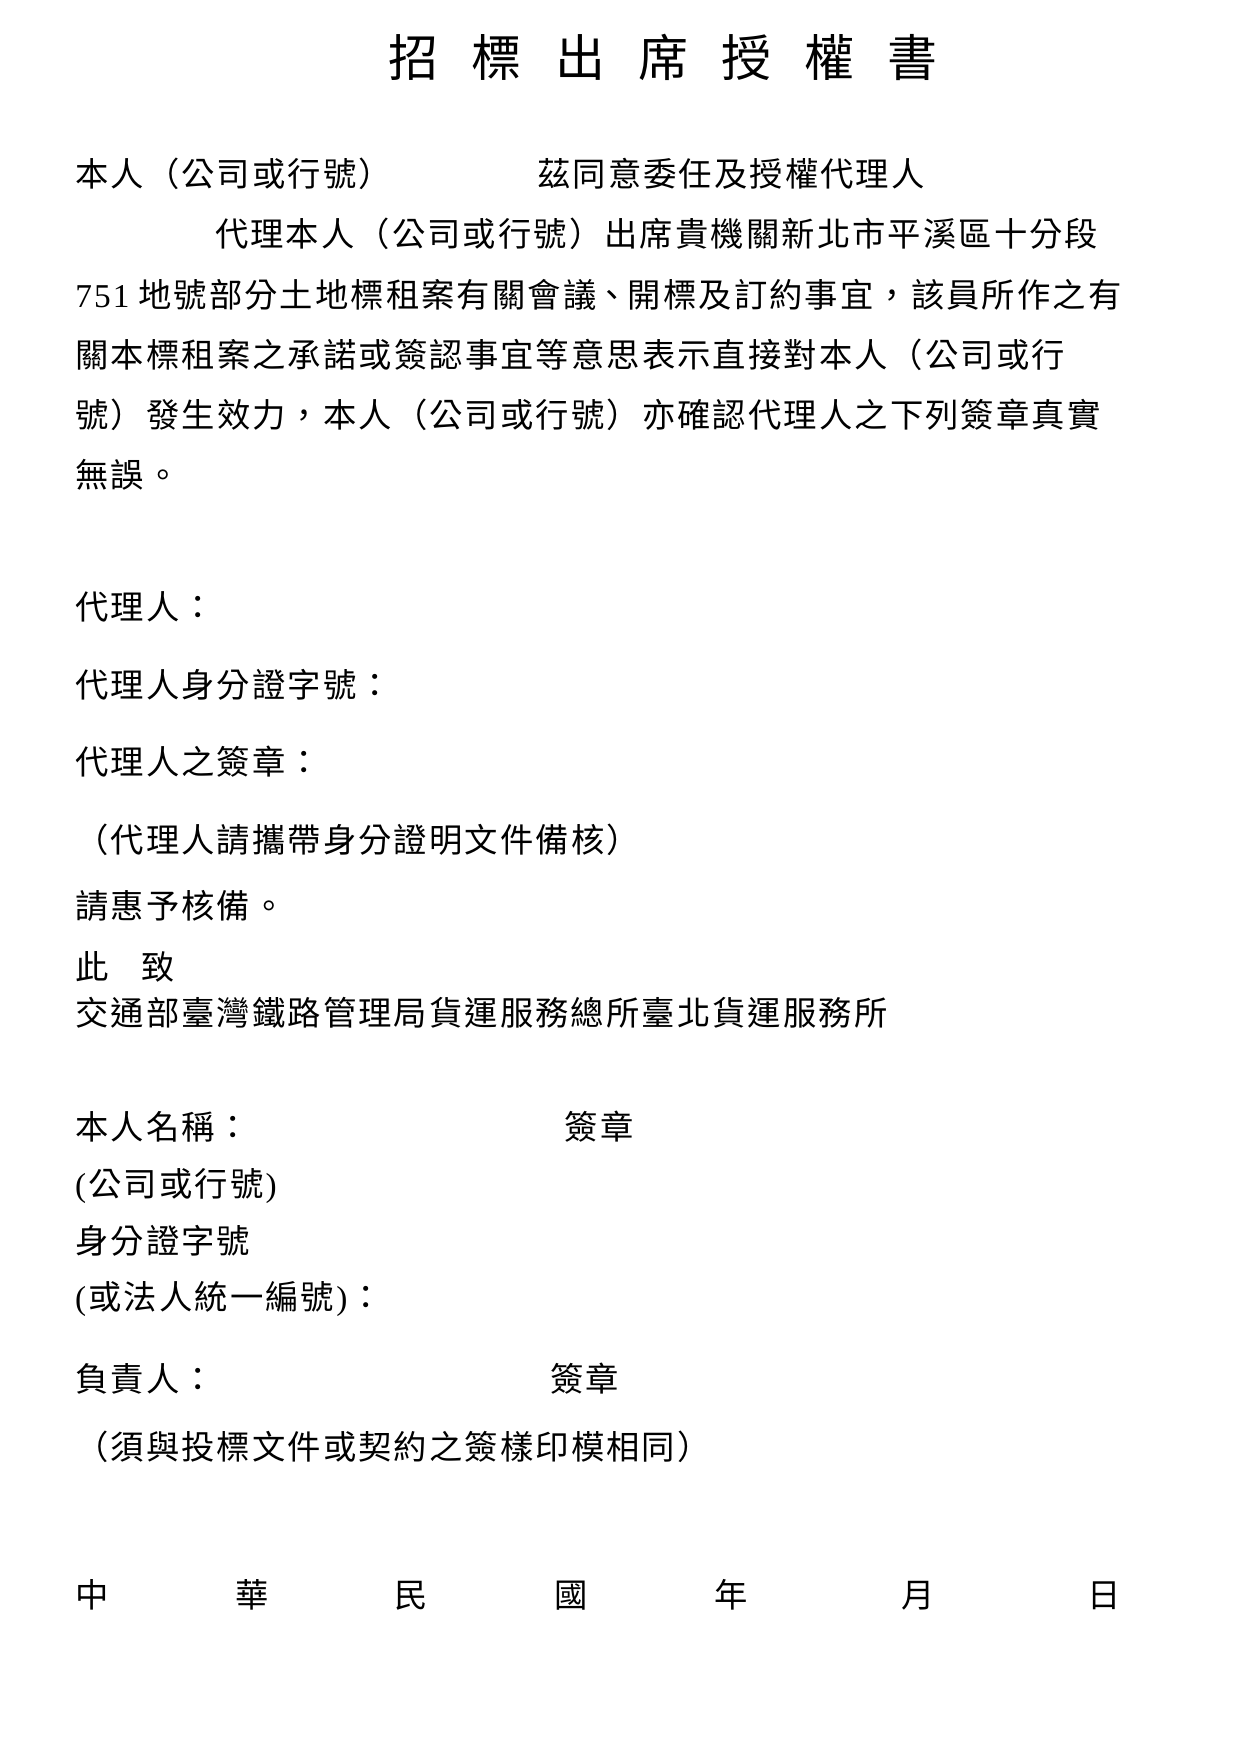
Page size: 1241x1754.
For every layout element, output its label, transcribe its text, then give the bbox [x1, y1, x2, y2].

text (公司或行號) [75, 1163, 1000, 1205]
text 請惠予核備。 [75, 880, 1000, 928]
text (或法人統一編號)： [75, 1276, 1000, 1318]
text 代理人身分證字號： [75, 647, 1051, 710]
text 負責人： 簽章 [75, 1333, 1000, 1406]
text 身分證字號 [75, 1220, 1000, 1261]
text 代理人： [75, 570, 1051, 632]
text 本人（公司或行號） 茲同意委任及授權代理人 [75, 148, 1121, 196]
text 招標出席授權書 [262, 19, 937, 91]
text 此 致 [75, 943, 1000, 989]
text （須與投標文件或契約之簽樣印模相同） [75, 1421, 1000, 1469]
text （代理人請攜帶身分證明文件備核） [75, 802, 1051, 865]
text 本人名稱： 簽章 [75, 1106, 1000, 1148]
text 交通部臺灣鐵路管理局貨運服務總所臺北貨運服務所 [75, 989, 1073, 1035]
text 中 華 民 國 年 月 日 [75, 1551, 1125, 1617]
text 代理人之簽章： [75, 725, 1051, 787]
text 代理本人（公司或行號）出席貴機關新北市平溪區十分段751地號部分土地標租案有關會議、開標及訂約事宜，該員所作之有關本標租案之承諾或簽認事宜等意思表示直接對本人（公司或行號）發生效力，本人（公司或行號）亦確認代理人之下列簽章真實無誤。 [75, 208, 1121, 497]
